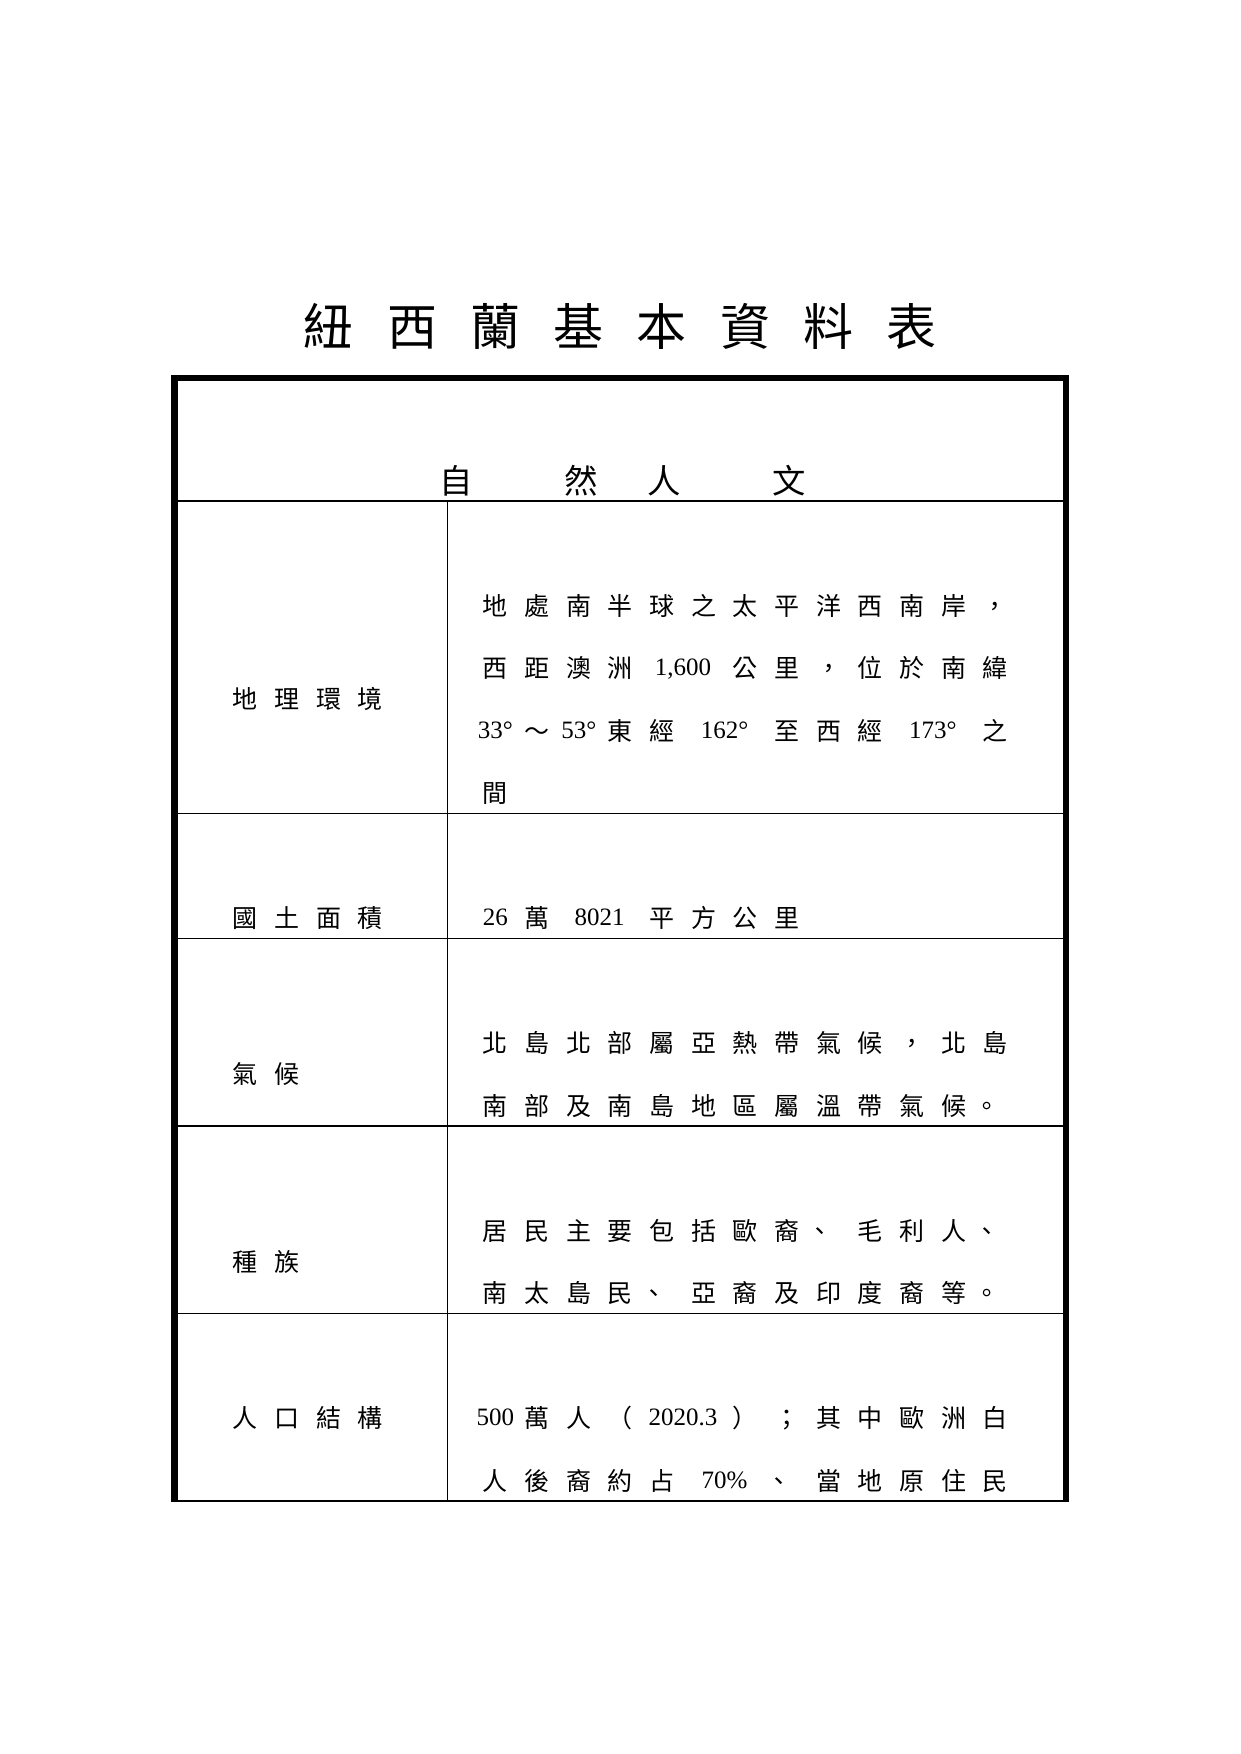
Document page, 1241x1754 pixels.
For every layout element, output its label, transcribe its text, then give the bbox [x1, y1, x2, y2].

table_cell 氣候 [178, 939, 447, 1125]
table_cell 500萬人（2020.3）；其中歐洲白人後裔約占70%、當地原住民 [448, 1314, 1063, 1500]
text 紐西蘭基本資料表 [183, 250, 1058, 375]
table_cell 地處南半球之太平洋西南岸，西距澳洲1,600公里，位於南緯33°～53°東經162°至西經173°之間 [448, 502, 1063, 813]
table_cell 人口結構 [178, 1314, 447, 1500]
table_cell 北島北部屬亞熱帶氣候，北島南部及南島地區屬溫帶氣候。 [448, 939, 1063, 1125]
table_header 自 然 人 文 [178, 381, 1063, 500]
table_cell 居民主要包括歐裔、毛利人、南太島民、亞裔及印度裔等。 [448, 1127, 1063, 1313]
table_cell 國土面積 [178, 814, 447, 938]
table_cell 種族 [178, 1127, 447, 1313]
table_cell 地理環境 [178, 502, 447, 813]
table_cell 26萬8021平方公里 [448, 814, 1063, 938]
